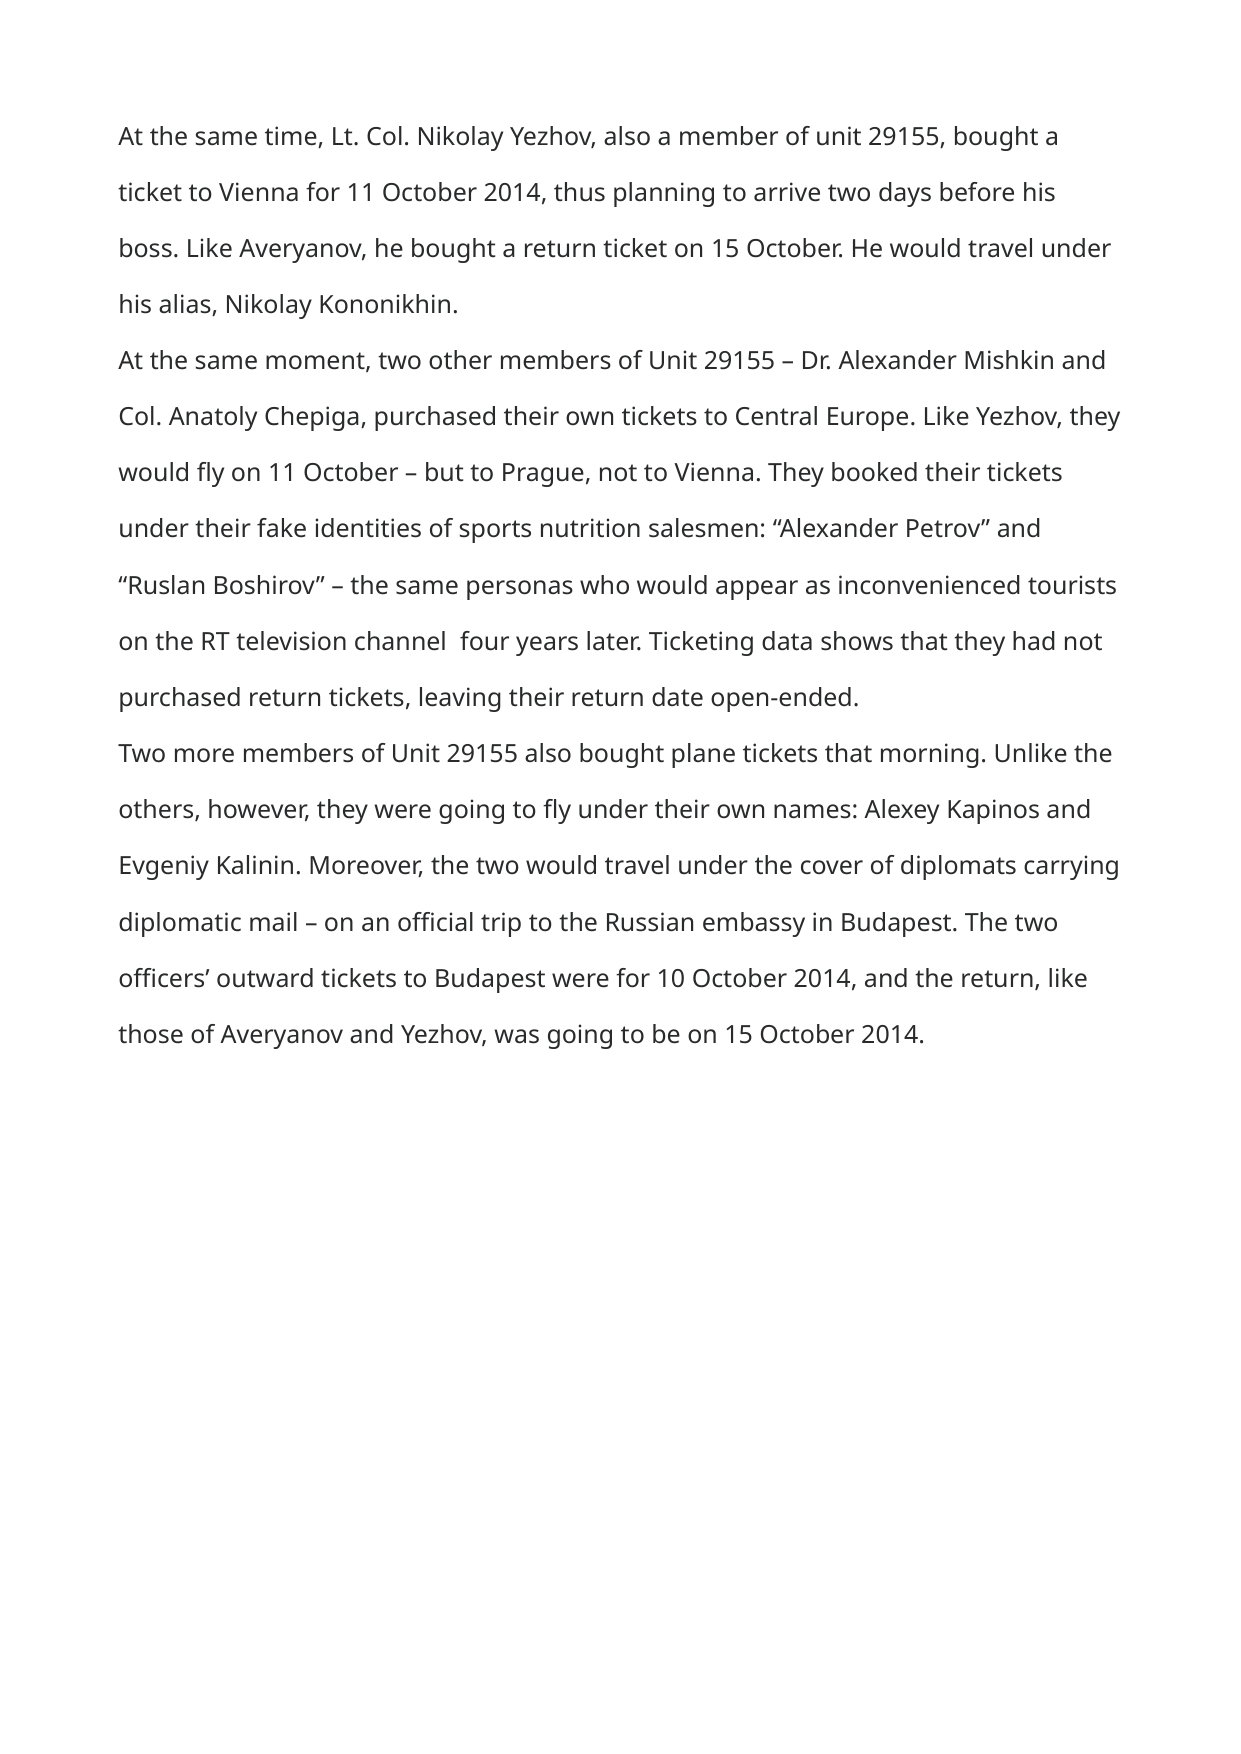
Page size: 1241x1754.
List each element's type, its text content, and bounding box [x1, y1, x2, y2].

text At the same time, Lt. Col. Nikolay Yezhov, also a member of unit 29155, bought a ticket to Vienna for 11 October 2014, thus planning to arrive two days before his boss. Like Averyanov, he bought a return ticket on 15 October. He would travel under his alias, Nikolay Kononikhin. [118, 118, 1122, 321]
text Two more members of Unit 29155 also bought plane tickets that morning. Unlike the others, however, they were going to fly under their own names: Alexey Kapinos and Evgeniy Kalinin. Moreover, the two would travel under the cover of diplomats carrying diplomatic mail – on an official trip to the Russian embassy in Budapest. The two officers’ outward tickets to Budapest were for 10 October 2014, and the return, like those of Averyanov and Yezhov, was going to be on 15 October 2014. [118, 736, 1122, 1051]
text At the same moment, two other members of Unit 29155 – Dr. Alexander Mishkin and Col. Anatoly Chepiga, purchased their own tickets to Central Europe. Like Yezhov, they would fly on 11 October – but to Prague, not to Vienna. They booked their tickets under their fake identities of sports nutrition salesmen: “Alexander Petrov” and “Ruslan Boshirov” – the same personas who would appear as inconvenienced tourists on the RT television channel four years later. Ticketing data shows that they had not purchased return tickets, leaving their return date open-ended. [118, 343, 1122, 714]
